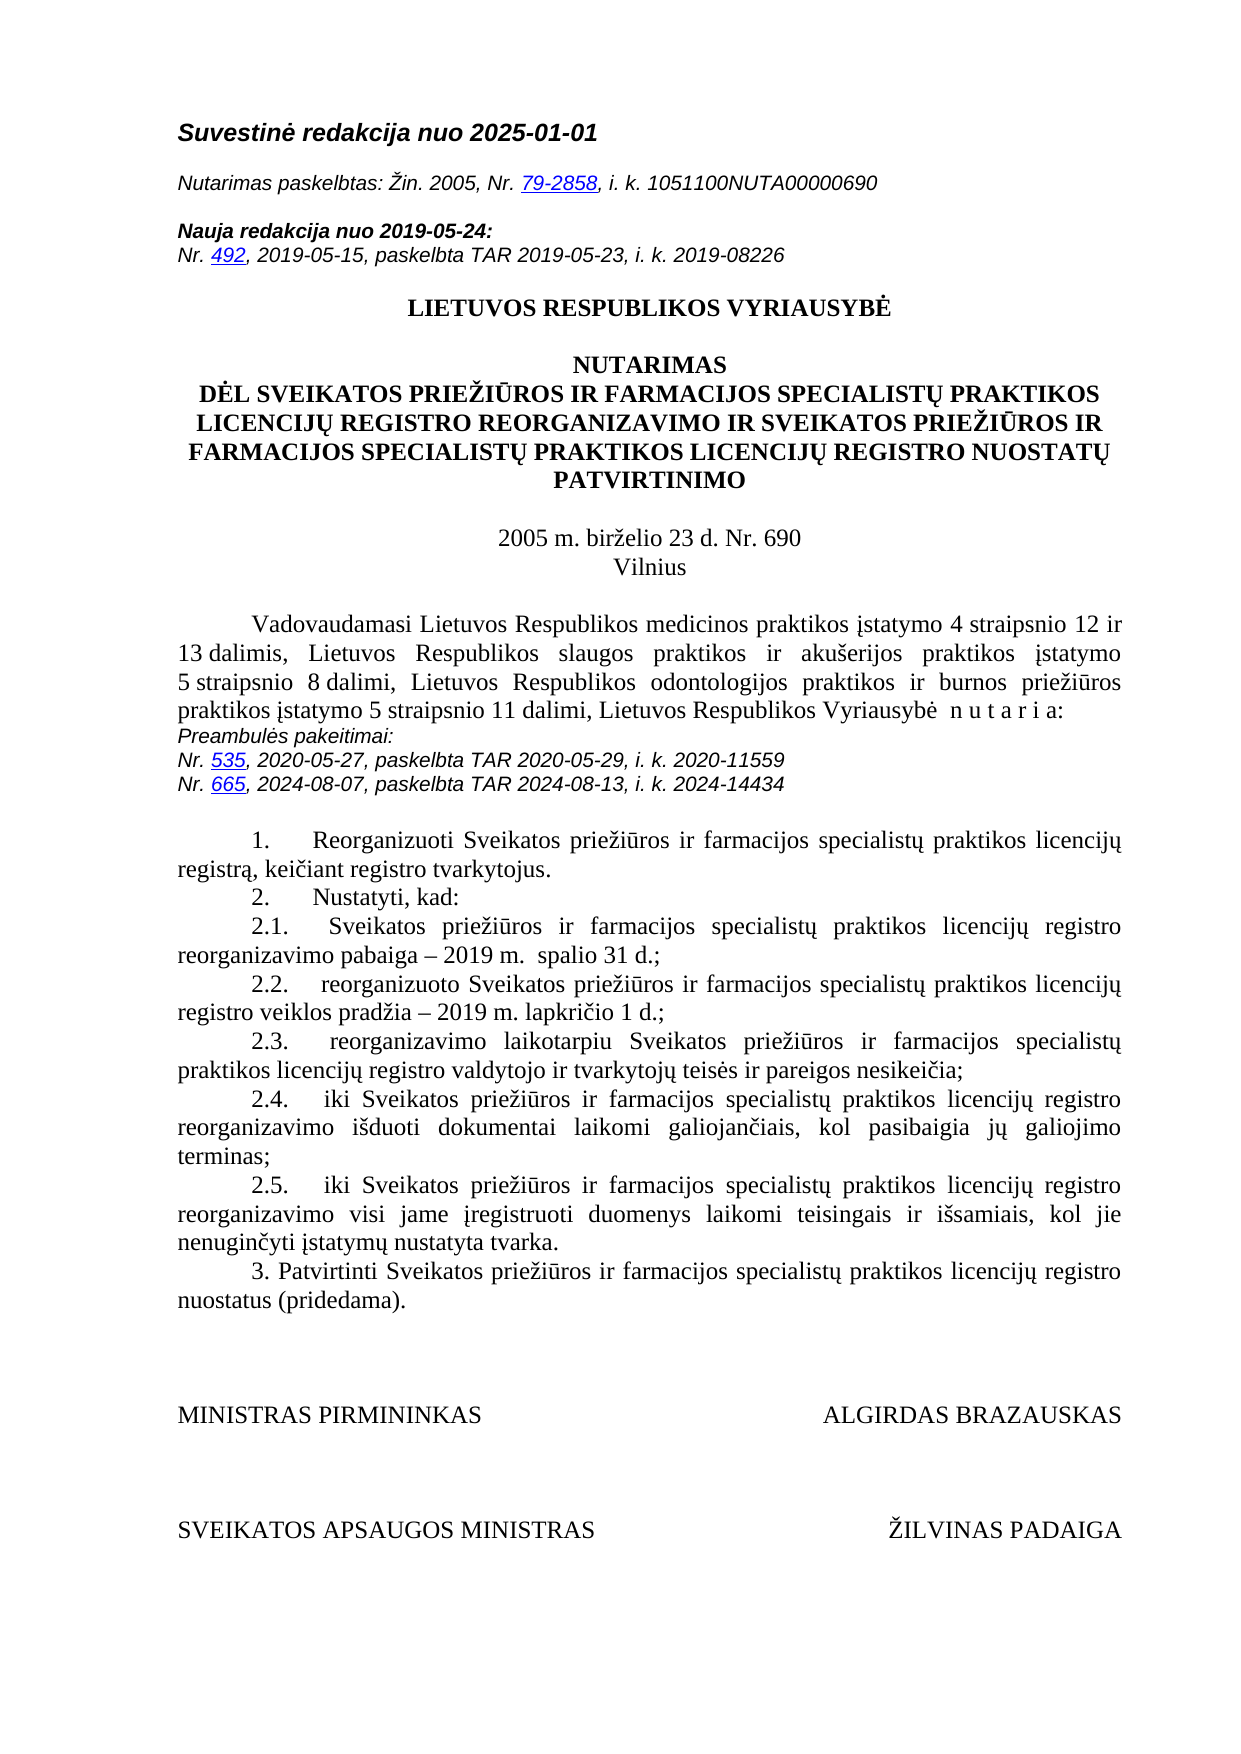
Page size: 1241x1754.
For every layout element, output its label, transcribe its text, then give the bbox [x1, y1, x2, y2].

text 2005 m. birželio 23 d. Nr. 690 [177, 523, 1122, 552]
text SVEIKATOS APSAUGOS MINISTRAS ŽILVINAS PADAIGA [177, 1515, 1122, 1544]
text 2.3. reorganizavimo laikotarpiu Sveikatos priežiūros ir farmacijos specialistų praktikos licencijų registro valdytojo ir tvarkytojų teisės ir pareigos nesikeičia; [177, 1026, 1122, 1084]
text NUTARIMAS [177, 351, 1122, 379]
text Nauja redakcija nuo 2019-05-24: [177, 219, 1122, 243]
text 1. Reorganizuoti Sveikatos priežiūros ir farmacijos specialistų praktikos licencijų registrą, keičiant registro tvarkytojus. [177, 825, 1122, 882]
text Nr. 535, 2020-05-27, paskelbta TAR 2020-05-29, i. k. 2020-11559 [177, 748, 1122, 772]
text 3. Patvirtinti Sveikatos priežiūros ir farmacijos specialistų praktikos licencijų registro nuostatus (pridedama). [177, 1256, 1122, 1314]
text Preambulės pakeitimai: [177, 724, 1122, 748]
text Suvestinė redakcija nuo 2025-01-01 [177, 118, 1122, 147]
text Vadovaudamasi Lietuvos Respublikos medicinos praktikos įstatymo 4 straipsnio 12 ir 13 dalimis, Lietuvos Respublikos slaugos praktikos ir akušerijos praktikos įstatymo 5 straipsnio 8 dalimi, Lietuvos Respublikos odontologijos praktikos ir burnos priežiūros praktikos įstatymo 5 straipsnio 11 dalimi, Lietuvos Respublikos Vyriausybė nutaria: [177, 609, 1122, 724]
text DĖL SVEIKATOS PRIEŽIŪROS IR FARMACIJOS SPECIALISTŲ PRAKTIKOS LICENCIJŲ REGISTRO REORGANIZAVIMO IR SVEIKATOS PRIEŽIŪROS IR FARMACIJOS SPECIALISTŲ PRAKTIKOS LICENCIJŲ REGISTRO NUOSTATŲ PATVIRTINIMO [177, 379, 1122, 494]
text 2.1. Sveikatos priežiūros ir farmacijos specialistų praktikos licencijų registro reorganizavimo pabaiga – 2019 m. spalio 31 d.; [177, 911, 1122, 969]
text 2.2. reorganizuoto Sveikatos priežiūros ir farmacijos specialistų praktikos licencijų registro veiklos pradžia – 2019 m. lapkričio 1 d.; [177, 969, 1122, 1026]
text 2.4. iki Sveikatos priežiūros ir farmacijos specialistų praktikos licencijų registro reorganizavimo išduoti dokumentai laikomi galiojančiais, kol pasibaigia jų galiojimo terminas; [177, 1084, 1122, 1170]
text Nr. 492, 2019-05-15, paskelbta TAR 2019-05-23, i. k. 2019-08226 [177, 243, 1122, 267]
text 2.5. iki Sveikatos priežiūros ir farmacijos specialistų praktikos licencijų registro reorganizavimo visi jame įregistruoti duomenys laikomi teisingais ir išsamiais, kol jie nenuginčyti įstatymų nustatyta tvarka. [177, 1170, 1122, 1256]
text MINISTRAS PIRMININKAS ALGIRDAS BRAZAUSKAS [177, 1400, 1122, 1429]
text Nutarimas paskelbtas: Žin. 2005, Nr. 79-2858, i. k. 1051100NUTA00000690 [177, 171, 1122, 195]
text Nr. 665, 2024-08-07, paskelbta TAR 2024-08-13, i. k. 2024-14434 [177, 772, 1122, 796]
text 2. Nustatyti, kad: [177, 882, 1122, 911]
text LIETUVOS RESPUBLIKOS VYRIAUSYBĖ [177, 293, 1122, 322]
text Vilnius [177, 552, 1122, 581]
